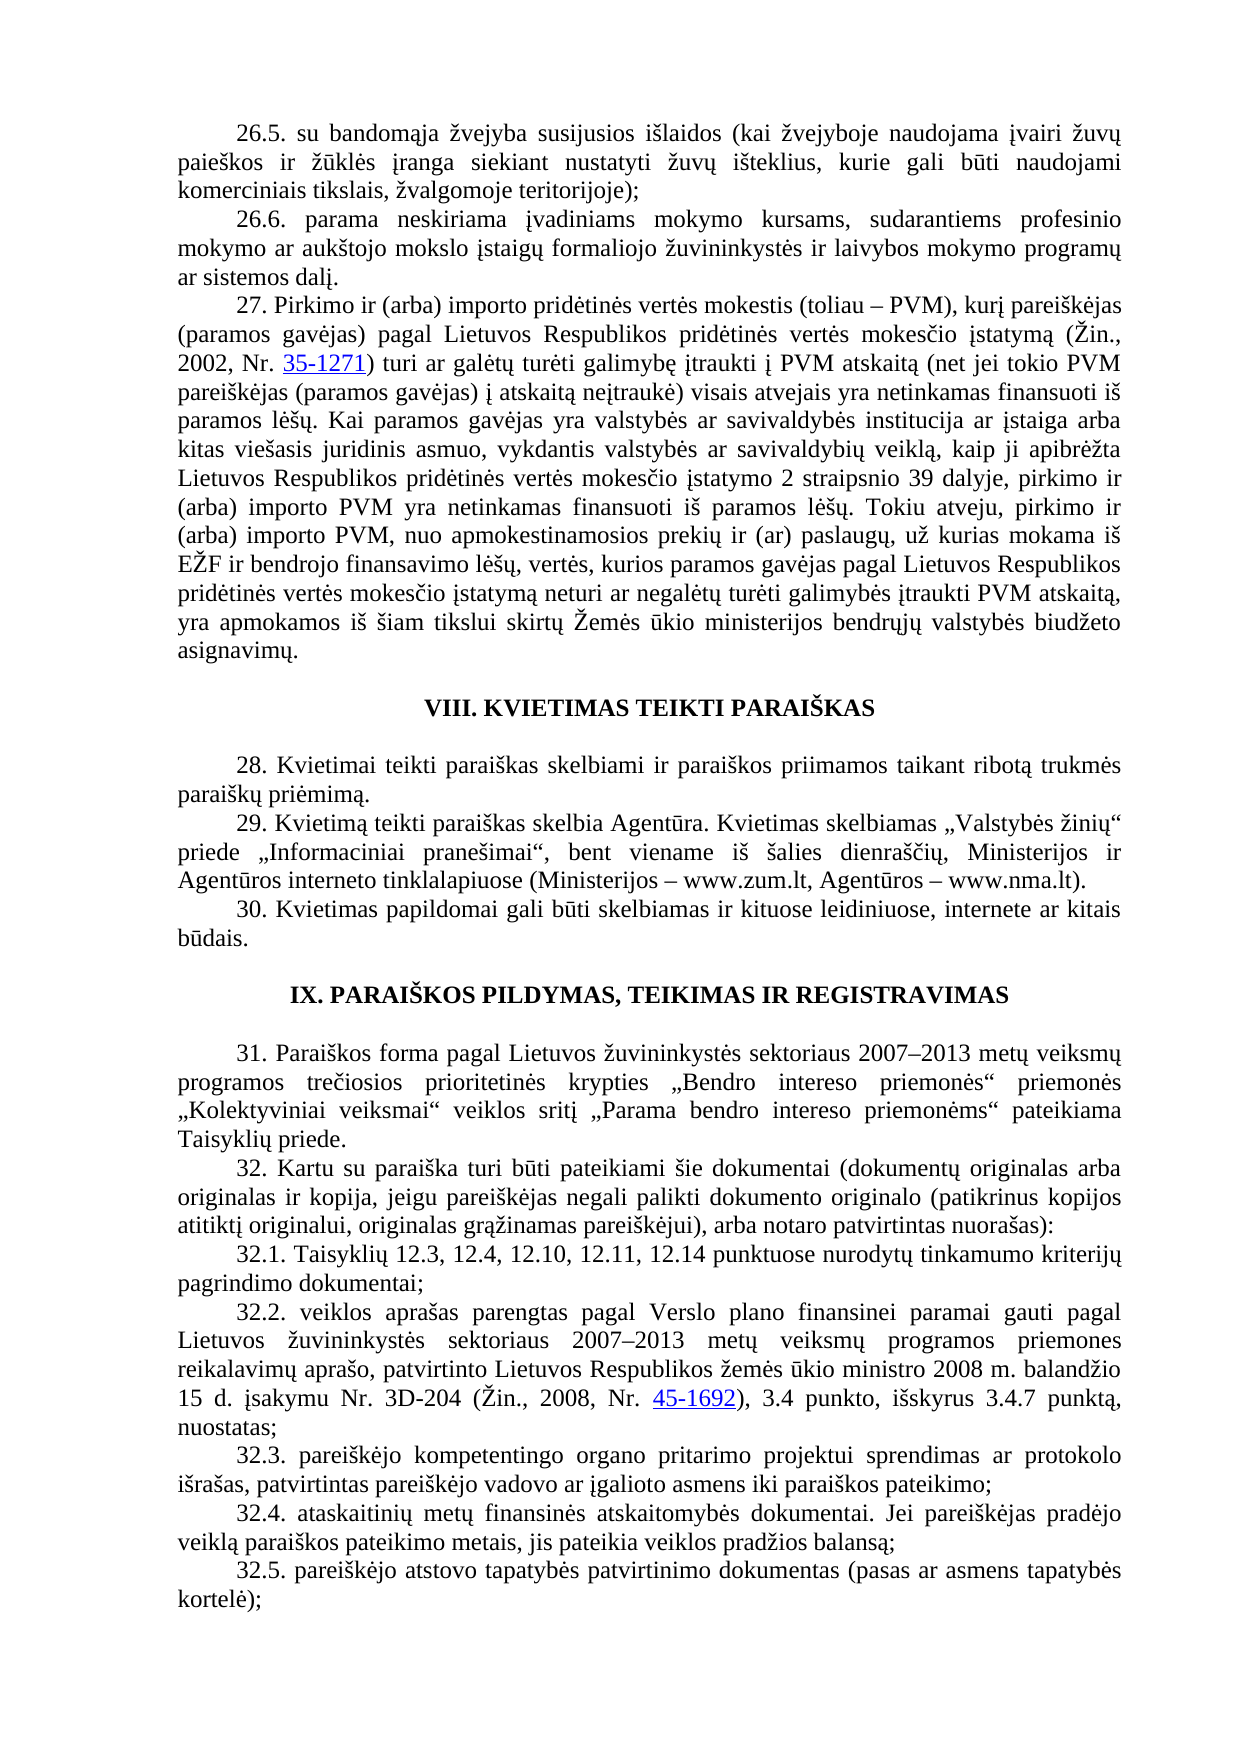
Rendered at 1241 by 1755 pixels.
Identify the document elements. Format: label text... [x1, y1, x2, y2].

text 29. Kvietimą teikti paraiškas skelbia Agentūra. Kvietimas skelbiamas „Valstybės žinių“ priede „Informaciniai pranešimai“, bent viename iš šalies dienraščių, Ministerijos ir Agentūros interneto tinklalapiuose (Ministerijos – www.zum.lt, Agentūros – www.nma.lt). [177, 808, 1122, 894]
text 27. Pirkimo ir (arba) importo pridėtinės vertės mokestis (toliau – PVM), kurį pareiškėjas (paramos gavėjas) pagal Lietuvos Respublikos pridėtinės vertės mokesčio įstatymą (Žin., 2002, Nr. 35-1271) turi ar galėtų turėti galimybę įtraukti į PVM atskaitą (net jei tokio PVM pareiškėjas (paramos gavėjas) į atskaitą neįtraukė) visais atvejais yra netinkamas finansuoti iš paramos lėšų. Kai paramos gavėjas yra valstybės ar savivaldybės institucija ar įstaiga arba kitas viešasis juridinis asmuo, vykdantis valstybės ar savivaldybių veiklą, kaip ji apibrėžta Lietuvos Respublikos pridėtinės vertės mokesčio įstatymo 2 straipsnio 39 dalyje, pirkimo ir (arba) importo PVM yra netinkamas finansuoti iš paramos lėšų. Tokiu atveju, pirkimo ir (arba) importo PVM, nuo apmokestinamosios prekių ir (ar) paslaugų, už kurias mokama iš EŽF ir bendrojo finansavimo lėšų, vertės, kurios paramos gavėjas pagal Lietuvos Respublikos pridėtinės vertės mokesčio įstatymą neturi ar negalėtų turėti galimybės įtraukti PVM atskaitą, yra apmokamos iš šiam tikslui skirtų Žemės ūkio ministerijos bendrųjų valstybės biudžeto asignavimų. [177, 291, 1122, 664]
text 32.5. pareiškėjo atstovo tapatybės patvirtinimo dokumentas (pasas ar asmens tapatybės kortelė); [177, 1556, 1122, 1613]
text 31. Paraiškos forma pagal Lietuvos žuvininkystės sektoriaus 2007–2013 metų veiksmų programos trečiosios prioritetinės krypties „Bendro intereso priemonės“ priemonės „Kolektyviniai veiksmai“ veiklos sritį „Parama bendro intereso priemonėms“ pateikiama Taisyklių priede. [177, 1038, 1122, 1153]
text IX. PARAIŠKOS PILDYMAS, TEIKIMAS IR REGISTRAVIMAS [177, 981, 1122, 1009]
text 32.2. veiklos aprašas parengtas pagal Verslo plano finansinei paramai gauti pagal Lietuvos žuvininkystės sektoriaus 2007–2013 metų veiksmų programos priemones reikalavimų aprašo, patvirtinto Lietuvos Respublikos žemės ūkio ministro 2008 m. balandžio 15 d. įsakymu Nr. 3D-204 (Žin., 2008, Nr. 45-1692), 3.4 punkto, išskyrus 3.4.7 punktą, nuostatas; [177, 1297, 1122, 1441]
text 26.5. su bandomąja žvejyba susijusios išlaidos (kai žvejyboje naudojama įvairi žuvų paieškos ir žūklės įranga siekiant nustatyti žuvų išteklius, kurie gali būti naudojami komerciniais tikslais, žvalgomoje teritorijoje); [177, 118, 1122, 204]
text 28. Kvietimai teikti paraiškas skelbiami ir paraiškos priimamos taikant ribotą trukmės paraiškų priėmimą. [177, 751, 1122, 808]
text 26.6. parama neskiriama įvadiniams mokymo kursams, sudarantiems profesinio mokymo ar aukštojo mokslo įstaigų formaliojo žuvininkystės ir laivybos mokymo programų ar sistemos dalį. [177, 204, 1122, 291]
text 32.4. ataskaitinių metų finansinės atskaitomybės dokumentai. Jei pareiškėjas pradėjo veiklą paraiškos pateikimo metais, jis pateikia veiklos pradžios balansą; [177, 1498, 1122, 1556]
text 30. Kvietimas papildomai gali būti skelbiamas ir kituose leidiniuose, internete ar kitais būdais. [177, 894, 1122, 952]
text 32.1. Taisyklių 12.3, 12.4, 12.10, 12.11, 12.14 punktuose nurodytų tinkamumo kriterijų pagrindimo dokumentai; [177, 1239, 1122, 1297]
text 32.3. pareiškėjo kompetentingo organo pritarimo projektui sprendimas ar protokolo išrašas, patvirtintas pareiškėjo vadovo ar įgalioto asmens iki paraiškos pateikimo; [177, 1441, 1122, 1498]
text VIII. KVIETIMAS TEIKTI PARAIŠKAS [177, 693, 1122, 722]
text 32. Kartu su paraiška turi būti pateikiami šie dokumentai (dokumentų originalas arba originalas ir kopija, jeigu pareiškėjas negali palikti dokumento originalo (patikrinus kopijos atitiktį originalui, originalas grąžinamas pareiškėjui), arba notaro patvirtintas nuorašas): [177, 1153, 1122, 1239]
